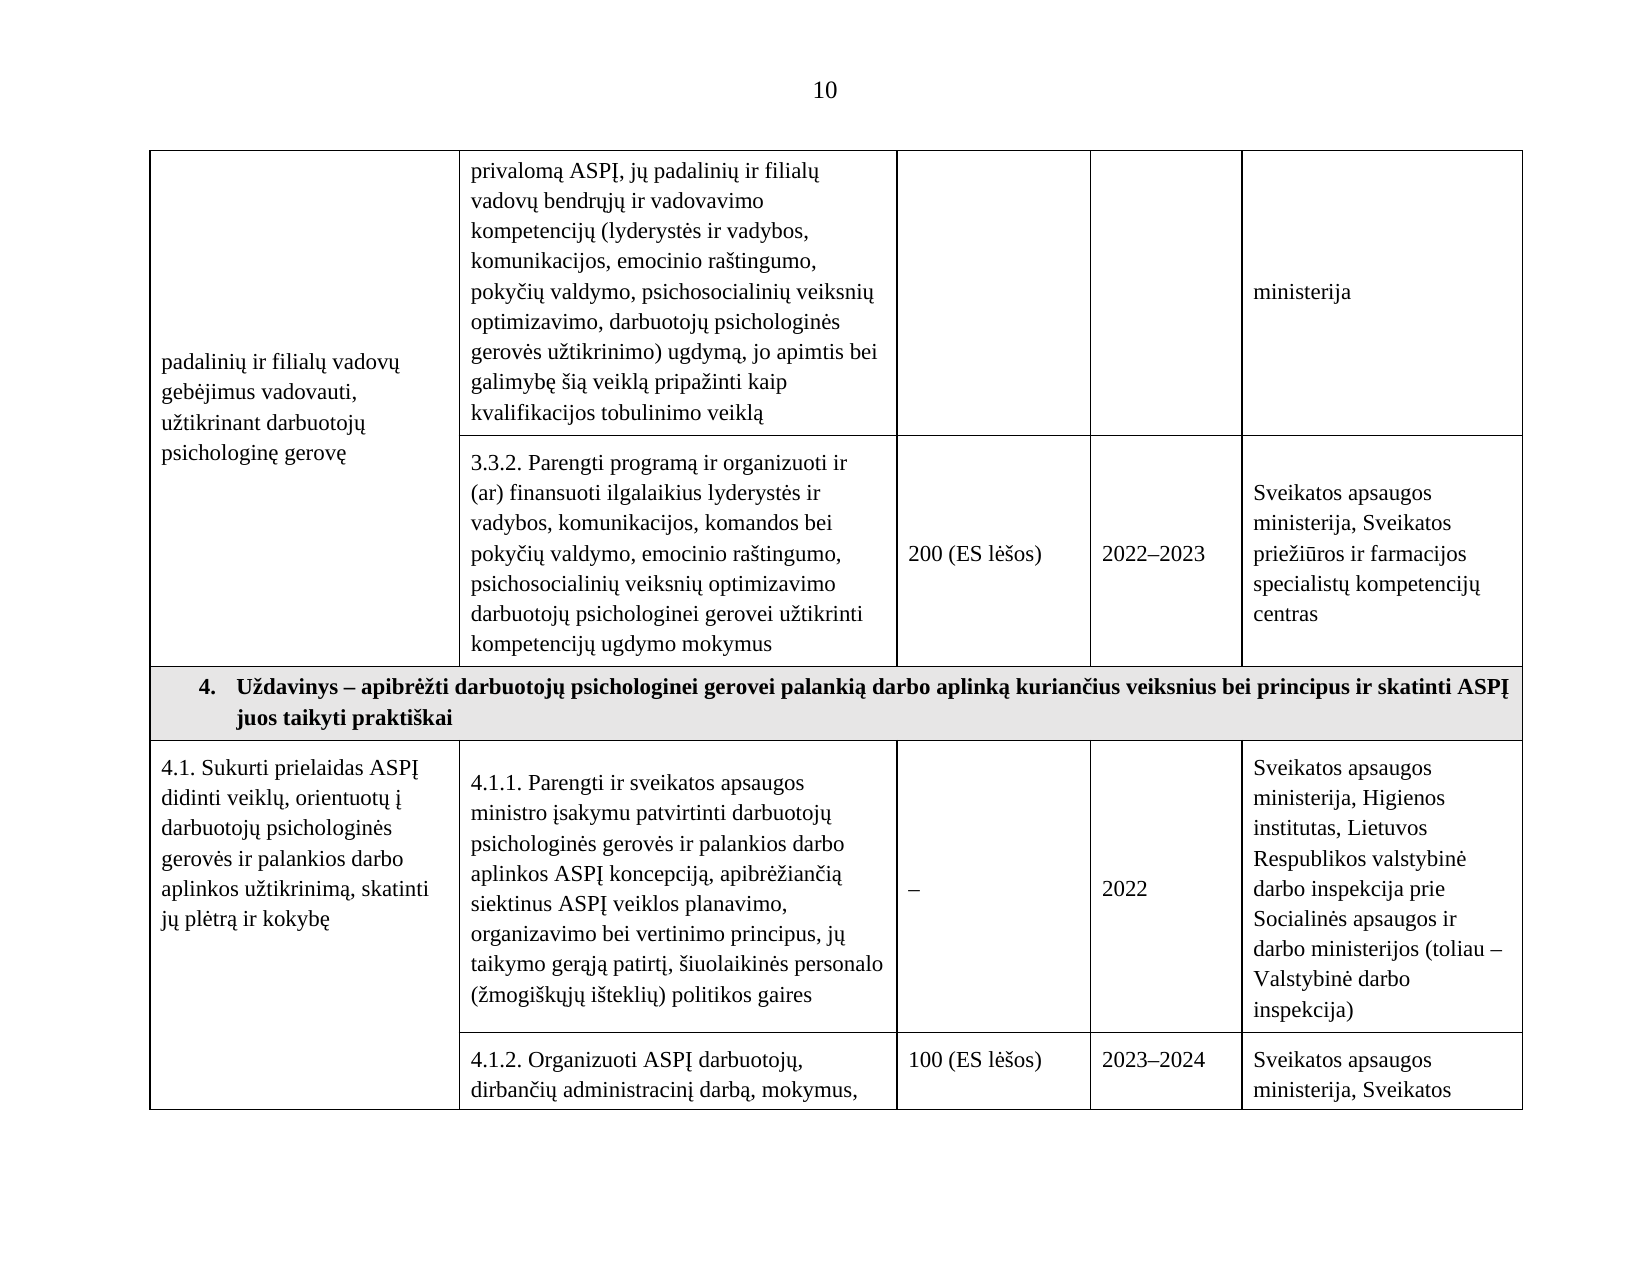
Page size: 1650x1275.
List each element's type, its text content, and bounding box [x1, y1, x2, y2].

table_cell padalinių ir filialų vadovų gebėjimus vadovauti, užtikrinant darbuotojų psichologinę gerovę [151, 151, 459, 666]
table_cell 2023–2024 [1091, 1033, 1241, 1109]
table_cell privalomą ASPĮ, jų padalinių ir filialų vadovų bendrųjų ir vadovavimo kompetencijų (lyderystės ir vadybos, komunikacijos, emocinio raštingumo, pokyčių valdymo, psichosocialinių veiksnių optimizavimo, darbuotojų psichologinės gerovės užtikrinimo) ugdymą, jo apimtis bei galimybę šią veiklą pripažinti kaip kvalifikacijos tobulinimo veiklą [460, 151, 896, 435]
table_cell – [898, 741, 1090, 1032]
table_cell 4.1. Sukurti prielaidas ASPĮ didinti veiklų, orientuotų į darbuotojų psichologinės gerovės ir palankios darbo aplinkos užtikrinimą, skatinti jų plėtrą ir kokybę [151, 741, 459, 1109]
table_cell [898, 151, 1090, 435]
table_cell 2022–2023 [1091, 436, 1241, 666]
table_cell Sveikatos apsaugos ministerija, Sveikatos priežiūros ir farmacijos specialistų kompetencijų centras [1243, 436, 1522, 666]
table_cell ministerija [1243, 151, 1522, 435]
table_cell 4. Uždavinys – apibrėžti darbuotojų psichologinei gerovei palankią darbo aplinką kuriančius veiksnius bei principus ir skatinti ASPĮ juos taikyti praktiškai [151, 667, 1522, 740]
table_cell Sveikatos apsaugos ministerija, Higienos institutas, Lietuvos Respublikos valstybinė darbo inspekcija prie Socialinės apsaugos ir darbo ministerijos (toliau – Valstybinė darbo inspekcija) [1243, 741, 1522, 1032]
table_cell 4.1.1. Parengti ir sveikatos apsaugos ministro įsakymu patvirtinti darbuotojų psichologinės gerovės ir palankios darbo aplinkos ASPĮ koncepciją, apibrėžiančią siektinus ASPĮ veiklos planavimo, organizavimo bei vertinimo principus, jų taikymo gerąją patirtį, šiuolaikinės personalo (žmogiškųjų išteklių) politikos gaires [460, 741, 896, 1032]
table_cell [1091, 151, 1241, 435]
table_cell 2022 [1091, 741, 1241, 1032]
table_cell 3.3.2. Parengti programą ir organizuoti ir (ar) finansuoti ilgalaikius lyderystės ir vadybos, komunikacijos, komandos bei pokyčių valdymo, emocinio raštingumo, psichosocialinių veiksnių optimizavimo darbuotojų psichologinei gerovei užtikrinti kompetencijų ugdymo mokymus [460, 436, 896, 666]
table_cell 100 (ES lėšos) [898, 1033, 1090, 1109]
table_cell Sveikatos apsaugos ministerija, Sveikatos [1243, 1033, 1522, 1109]
table_cell 200 (ES lėšos) [898, 436, 1090, 666]
table_cell 4.1.2. Organizuoti ASPĮ darbuotojų, dirbančių administracinį darbą, mokymus, [460, 1033, 896, 1109]
